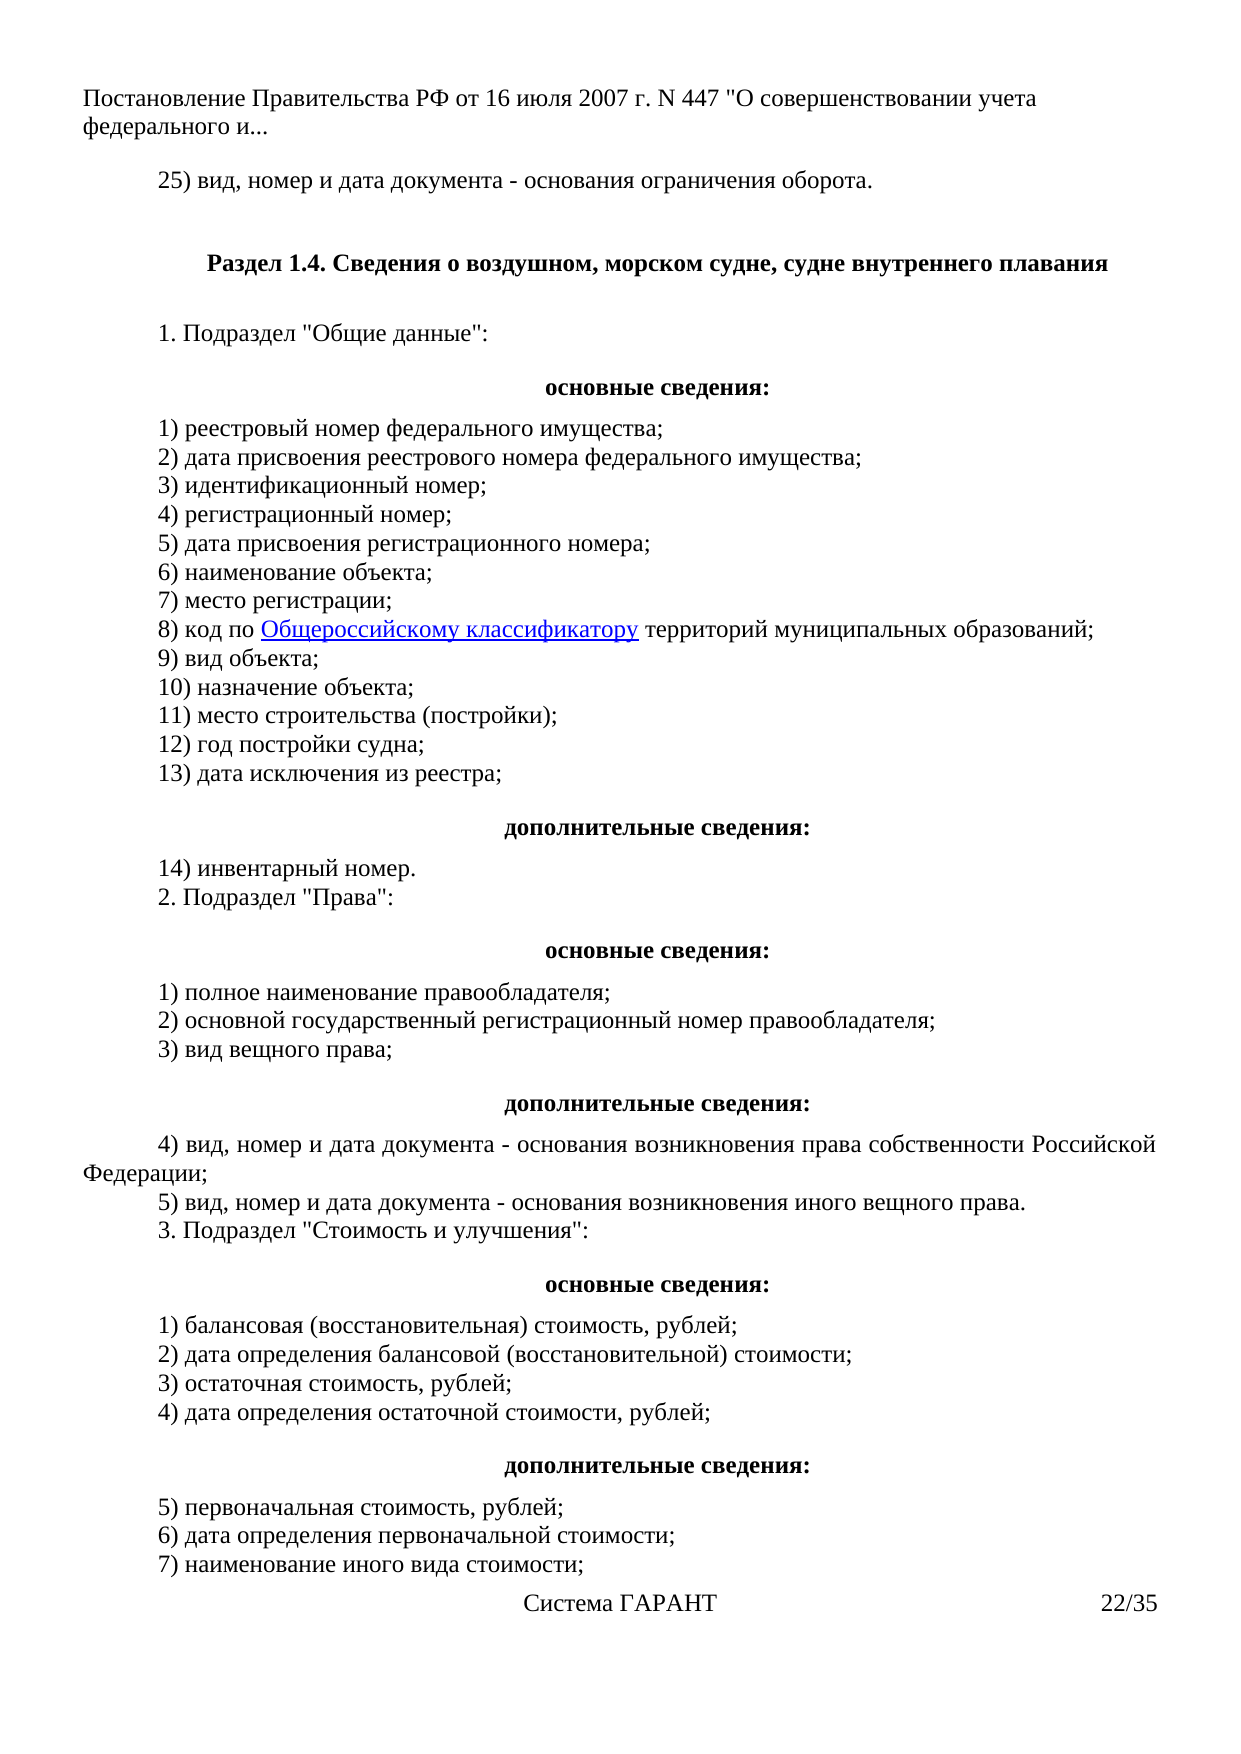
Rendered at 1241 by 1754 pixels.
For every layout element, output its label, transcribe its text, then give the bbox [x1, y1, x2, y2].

text 2) дата определения балансовой (восстановительной) стоимости; [83, 1339, 1157, 1368]
text 13) дата исключения из реестра; [83, 758, 1157, 787]
text основные сведения: [83, 935, 1157, 964]
text 3) остаточная стоимость, рублей; [83, 1368, 1157, 1397]
text 5) вид, номер и дата документа - основания возникновения иного вещного права. [83, 1187, 1157, 1215]
text 1) балансовая (восстановительная) стоимость, рублей; [83, 1310, 1157, 1339]
text основные сведения: [83, 372, 1157, 400]
text 12) год постройки судна; [83, 729, 1157, 758]
text 2) основной государственный регистрационный номер правообладателя; [83, 1005, 1157, 1034]
text 10) назначение объекта; [83, 672, 1157, 700]
text 5) первоначальная стоимость, рублей; [83, 1492, 1157, 1520]
text 7) наименование иного вида стоимости; [83, 1549, 1157, 1578]
text 4) дата определения остаточной стоимости, рублей; [83, 1397, 1157, 1425]
text 14) инвентарный номер. [83, 853, 1157, 882]
text 3. Подраздел "Стоимость и улучшения": [83, 1215, 1157, 1244]
text 6) дата определения первоначальной стоимости; [83, 1520, 1157, 1549]
text дополнительные сведения: [83, 1450, 1157, 1479]
text 3) идентификационный номер; [83, 470, 1157, 499]
text 8) код по Общероссийскому классификатору территорий муниципальных образований; [83, 614, 1157, 643]
text 2. Подраздел "Права": [83, 882, 1157, 910]
text 4) регистрационный номер; [83, 499, 1157, 528]
text дополнительные сведения: [83, 812, 1157, 840]
text 6) наименование объекта; [83, 557, 1157, 585]
text 4) вид, номер и дата документа - основания возникновения права собственности Российской Федерации; [83, 1129, 1157, 1187]
text основные сведения: [83, 1269, 1157, 1298]
text Раздел 1.4. Сведения о воздушном, морском судне, судне внутреннего плавания [83, 248, 1157, 277]
text 5) дата присвоения регистрационного номера; [83, 528, 1157, 557]
text 2) дата присвоения реестрового номера федерального имущества; [83, 442, 1157, 470]
text 11) место строительства (постройки); [83, 700, 1157, 729]
text 1) полное наименование правообладателя; [83, 977, 1157, 1005]
text 7) место регистрации; [83, 585, 1157, 614]
text 1) реестровый номер федерального имущества; [83, 413, 1157, 442]
text 9) вид объекта; [83, 643, 1157, 672]
text 1. Подраздел "Общие данные": [83, 318, 1157, 347]
text дополнительные сведения: [83, 1088, 1157, 1117]
text 3) вид вещного права; [83, 1034, 1157, 1063]
text 25) вид, номер и дата документа - основания ограничения оборота. [83, 165, 1157, 194]
